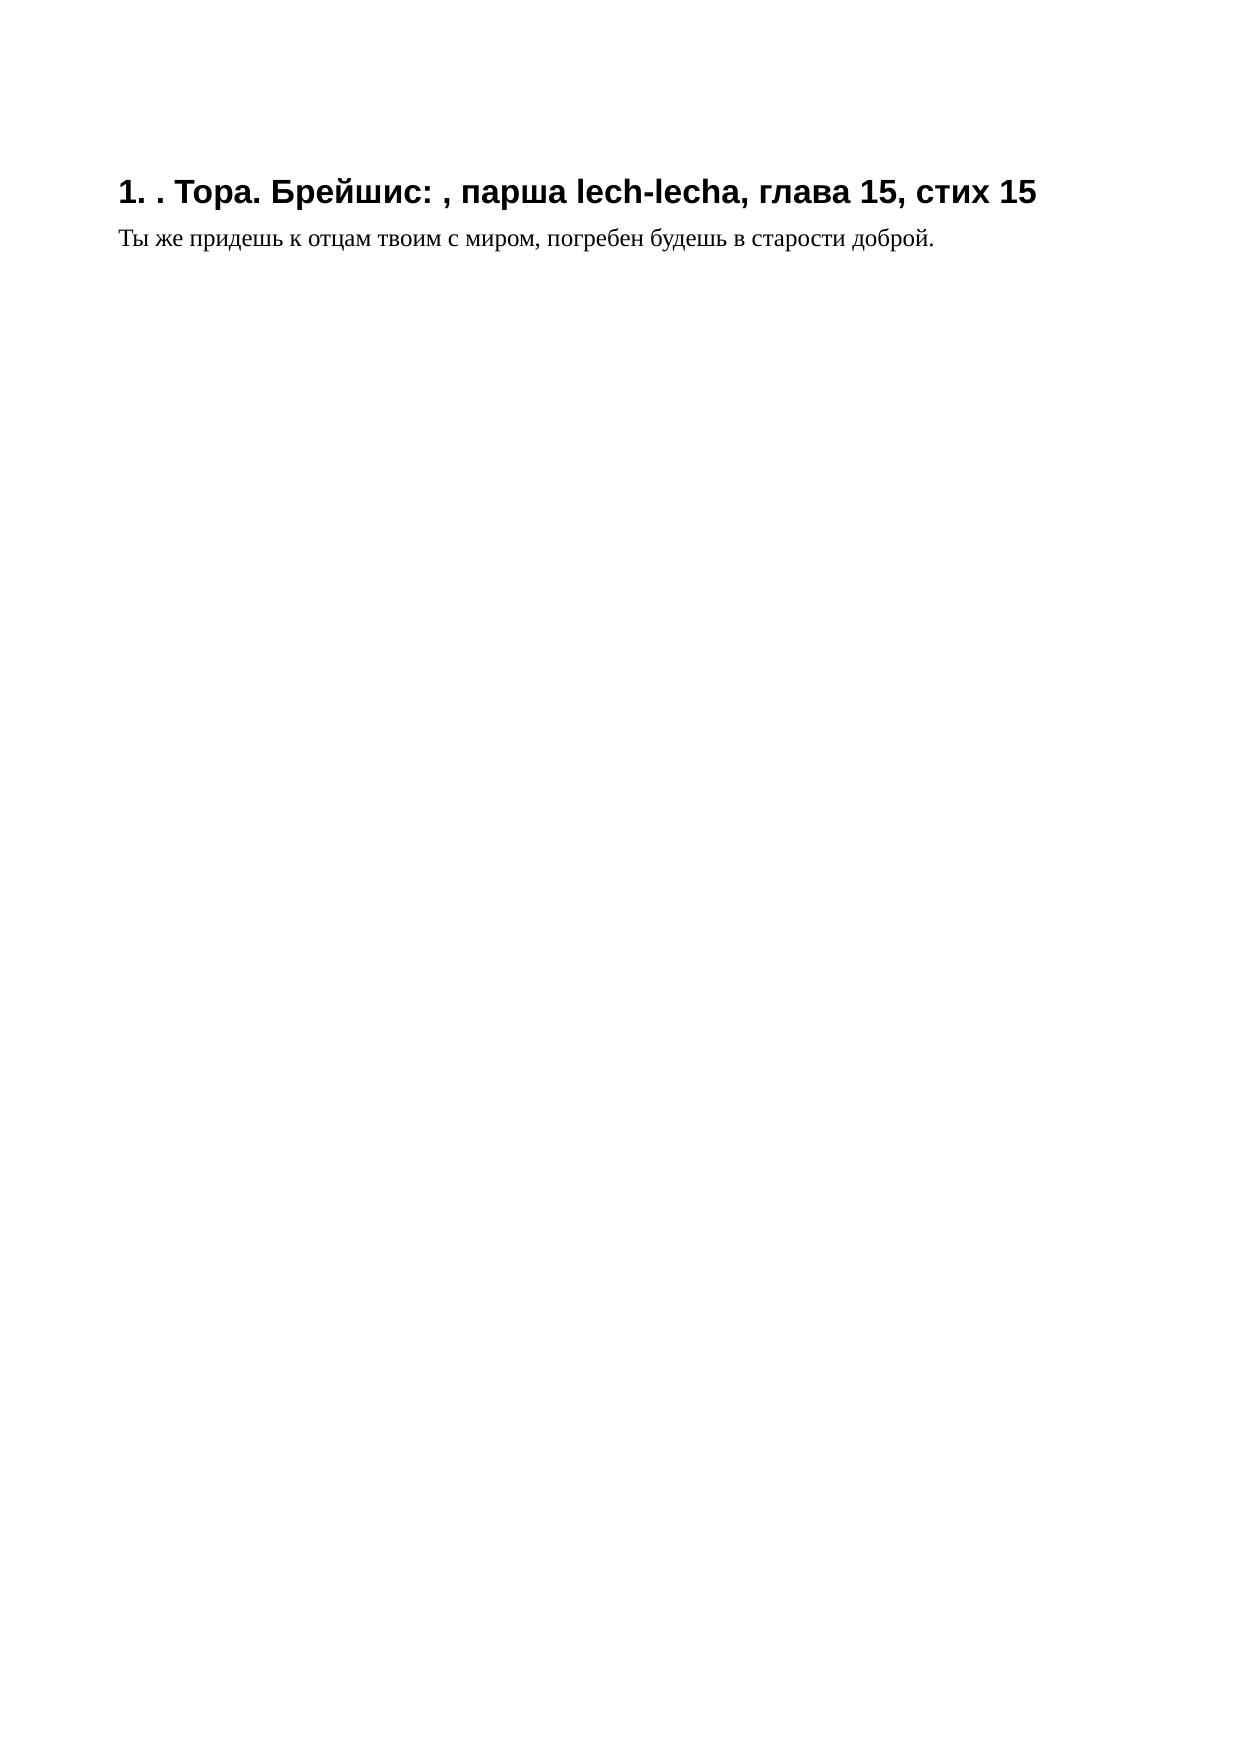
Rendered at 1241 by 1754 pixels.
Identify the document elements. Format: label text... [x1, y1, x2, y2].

text Ты же придешь к отцам твоим с миром, погребен будешь в старости доброй. [118, 176, 1122, 204]
subtitle . Тора. Брейшис: , парша lech-lecha, глава 15, стих 15 [118, 147, 1122, 176]
